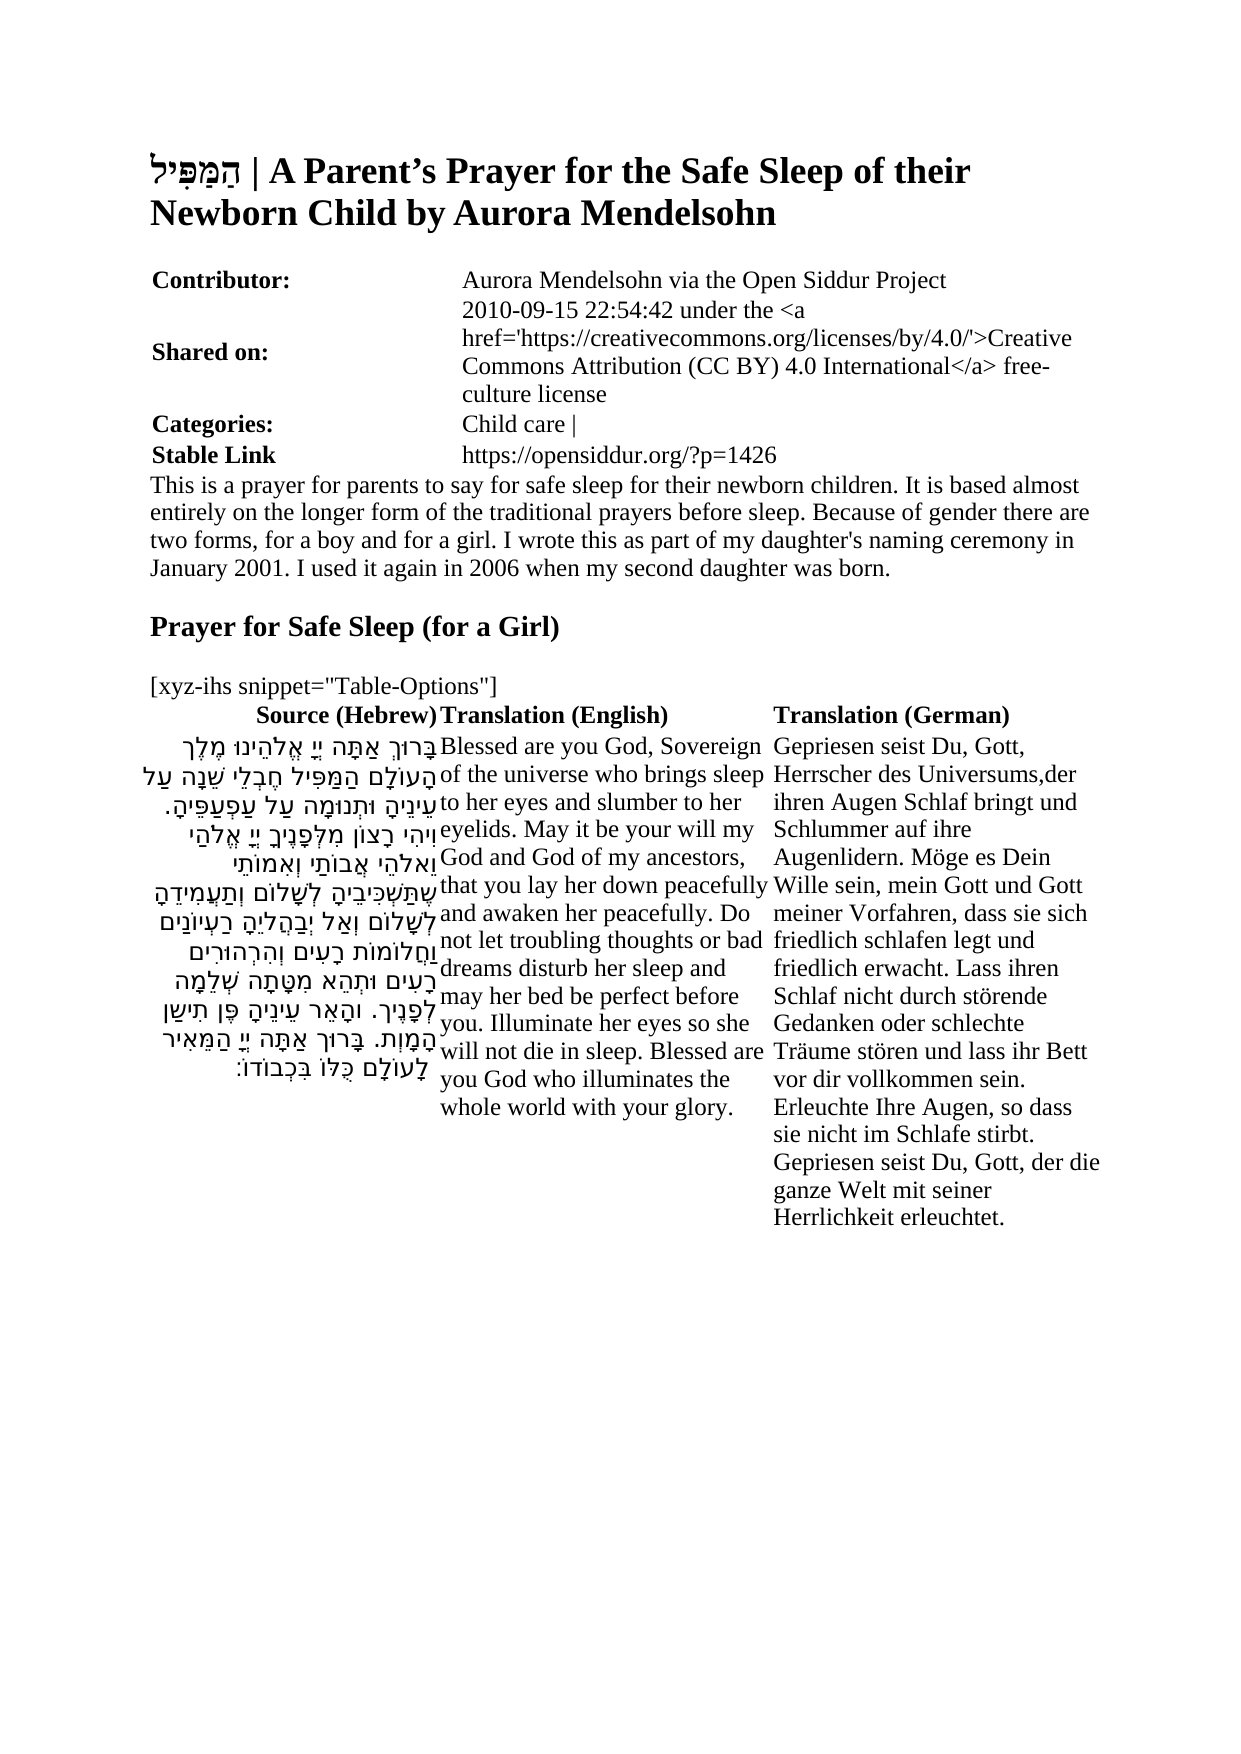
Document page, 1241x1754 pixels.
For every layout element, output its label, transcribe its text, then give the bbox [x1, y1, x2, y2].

table_header Source (Hebrew) [136, 700, 438, 731]
table_cell בָּרוּךְ אַתָּה יְיָ אֱלֹהֵינוּ מֶלֶך הָעוֹלָם הַמַּפִּיל חֶבְלֵי שֵׁנָה עַל עֵינֵיהָ וּתְנוּמָה עַל עַפְעַפֵּיהָ. וִיהִי רָצוֹן מִלְּפָנֶיךָ יְיָ אֱלֹהַי וֵאלֹהֵי אֲבוֹתַי וְאִמוֹתֵי שֶתַּשְׁכִּיבֵיהָ לְשָׁלוֹם וְתַעֲמִידֵהָ לְשָׁלוֹם וְאַל יְבַהֲליֵהָ רַעְיוֹנַים וַחֲלוֹמוֹת רָעִים וְהִרְהוּרִים רָעִים וּתְהֵא מִטָּתָה שְׁלֵמָה לְפָנֶיך. והָאֵר עֵינֵיהָ פֶּן תִישַן הָמָוְת. בָּרוּך אַתָּה יְיָ הַמֵּאִיר לָעוֹלָם כֻּלּוֹ בִּכְבוֹדוֹ׃ [136, 731, 438, 1233]
text [xyz-ihs snippet="Table-Options"] [150, 672, 1090, 700]
subtitle הַמַּפִּיל | A Parent’s Prayer for the Safe Sleep of their Newborn Child by Aurora Mendelsohn [150, 150, 1090, 233]
table_header Aurora Mendelsohn via the Open Siddur Project [460, 264, 1090, 295]
table_header Translation (German) [771, 700, 1104, 731]
table_header Contributor: [150, 264, 460, 295]
table_cell 2010-09-15 22:54:42 under the <a href='https://creativecommons.org/licenses/by/4.0/'>Creative Commons Attribution (CC BY) 4.0 International</a> free-culture license [460, 295, 1090, 409]
table_header Translation (English) [439, 700, 771, 731]
subtitle Prayer for Safe Sleep (for a Girl) [150, 611, 1090, 643]
table_cell Child care | [460, 409, 1090, 440]
table_cell https://opensiddur.org/?p=1426 [460, 440, 1090, 471]
table_cell Blessed are you God, Sovereign of the universe who brings sleep to her eyes and slumber to her eyelids. May it be your will my God and God of my ancestors, that you lay her down peacefully and awaken her peacefully. Do not let troubling thoughts or bad dreams disturb her sleep and may her bed be perfect before you. Illuminate her eyes so she will not die in sleep. Blessed are you God who illuminates the whole world with your glory. [439, 731, 771, 1233]
table_cell Stable Link [150, 440, 460, 471]
table_cell Categories: [150, 409, 460, 440]
table_cell Shared on: [150, 295, 460, 409]
text This is a prayer for parents to say for safe sleep for their newborn children. It is based almost entirely on the longer form of the traditional prayers before sleep. Because of gender there are two forms, for a boy and for a girl. I wrote this as part of my daughter's naming ceremony in January 2001. I used it again in 2006 when my second daughter was born. [150, 471, 1090, 582]
table_cell Gepriesen seist Du, Gott, Herrscher des Universums,der ihren Augen Schlaf bringt und Schlummer auf ihre Augenlidern. Möge es Dein Wille sein, mein Gott und Gott meiner Vorfahren, dass sie sich friedlich schlafen legt und friedlich erwacht. Lass ihren Schlaf nicht durch störende Gedanken oder schlechte Träume stören und lass ihr Bett vor dir vollkommen sein. Erleuchte Ihre Augen, so dass sie nicht im Schlafe stirbt. Gepriesen seist Du, Gott, der die ganze Welt mit seiner Herrlichkeit erleuchtet. [771, 731, 1104, 1233]
